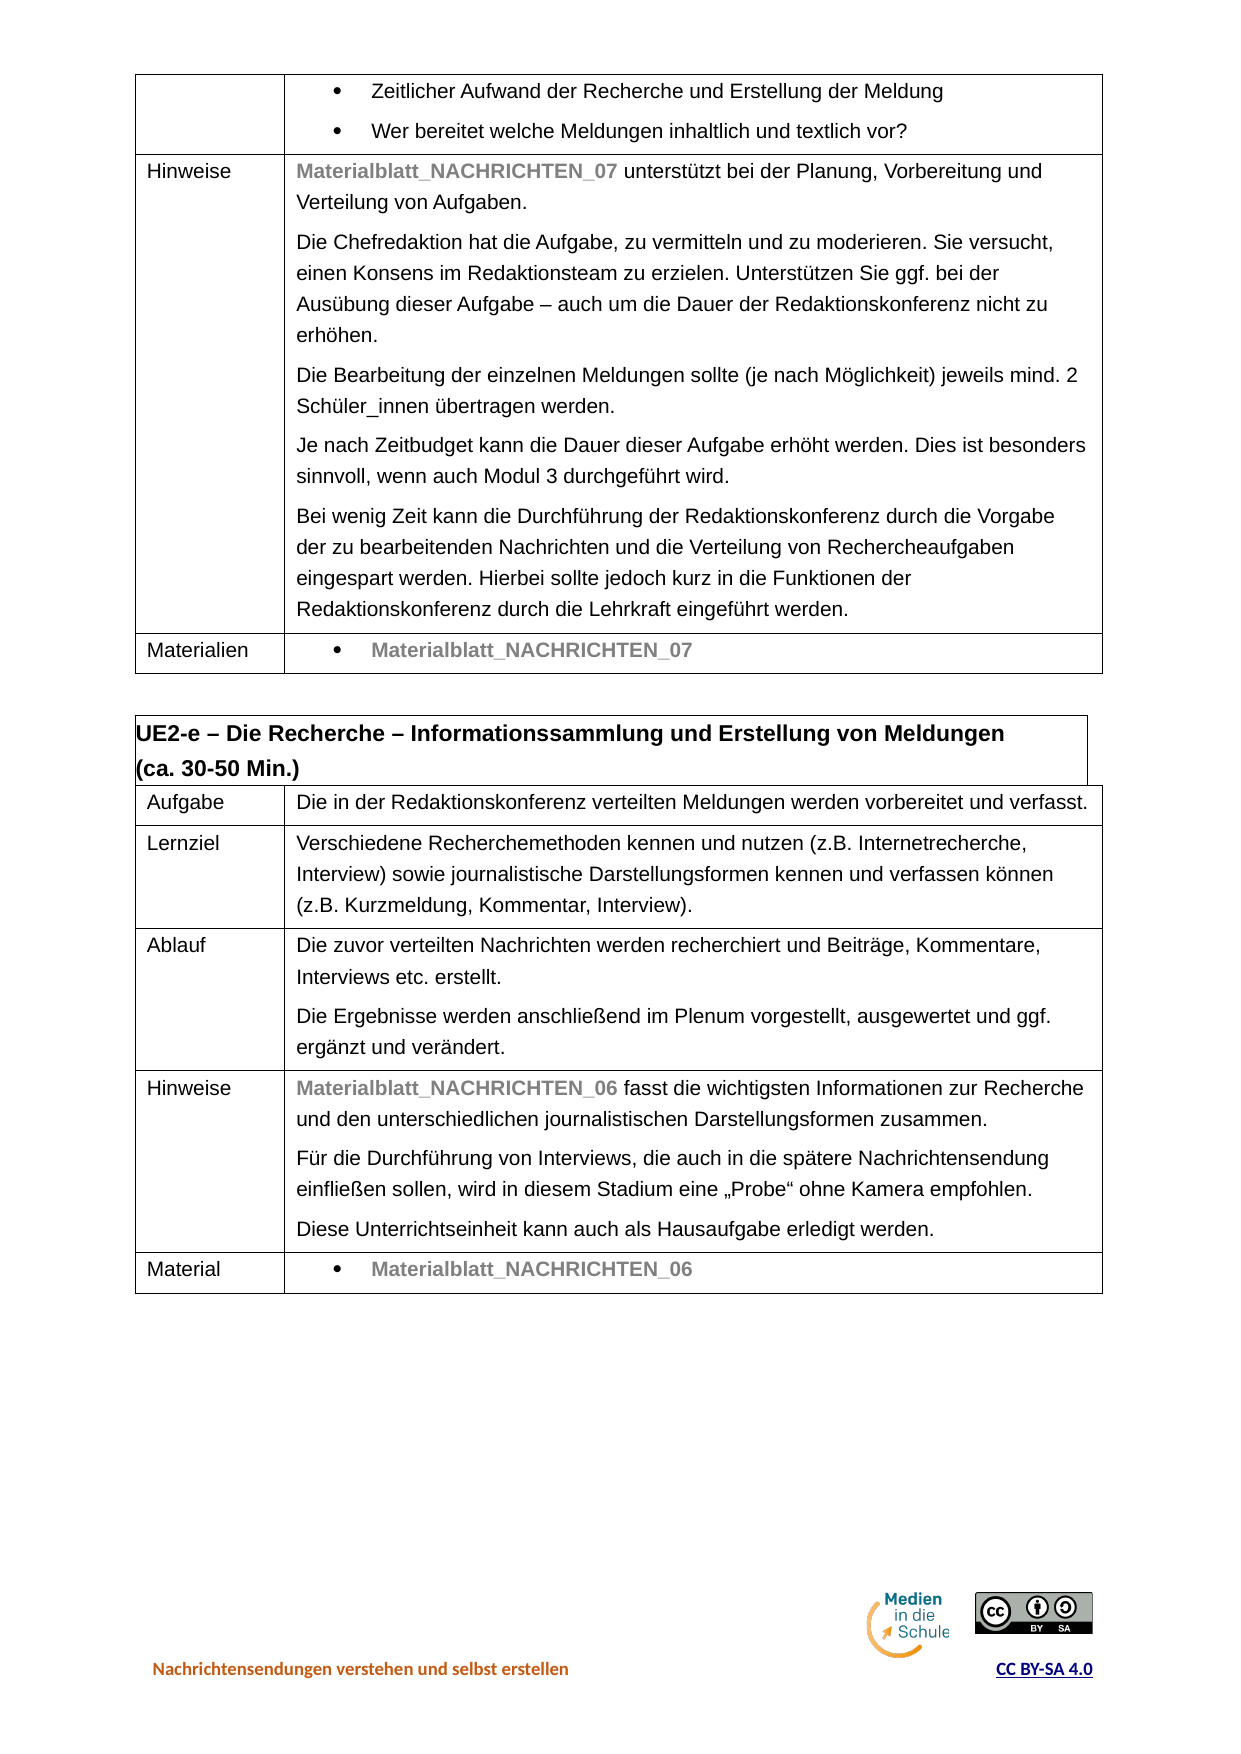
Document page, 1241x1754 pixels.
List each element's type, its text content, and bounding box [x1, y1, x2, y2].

table_cell Materialblatt_NACHRICHTEN_07 unterstützt bei der Planung, Vorbereitung und Verteilung von Aufgaben. Die Chefredaktion hat die Aufgabe, zu vermitteln und zu moderieren. Sie versucht, einen Konsens im Redaktionsteam zu erzielen. Unterstützen Sie ggf. bei der Ausübung dieser Aufgabe – auch um die Dauer der Redaktionskonferenz nicht zu erhöhen. Die Bearbeitung der einzelnen Meldungen sollte (je nach Möglichkeit) jeweils mind. 2 Schüler_innen übertragen werden. Je nach Zeitbudget kann die Dauer dieser Aufgabe erhöht werden. Dies ist besonders sinnvoll, wenn auch Modul 3 durchgeführt wird. Bei wenig Zeit kann die Durchführung der Redaktionskonferenz durch die Vorgabe der zu bearbeitenden Nachrichten und die Verteilung von Rechercheaufgaben eingespart werden. Hierbei sollte jedoch kurz in die Funktionen der Redaktionskonferenz durch die Lehrkraft eingeführt werden. [285, 155, 1102, 632]
table_cell Material [136, 1253, 284, 1292]
table_cell Materialblatt_NACHRICHTEN_07 [285, 634, 1102, 673]
table_header UE2-e – Die Recherche – Informationssammlung und Erstellung von Meldungen (ca. 30-50 Min.) [136, 716, 1087, 785]
table_cell Die in der Redaktionskonferenz verteilten Meldungen werden vorbereitet und verfasst. [285, 786, 1102, 825]
table_header [1088, 715, 1097, 785]
table_header [1098, 715, 1102, 785]
table_cell Ablauf [136, 929, 284, 1070]
table_cell Lernziel [136, 826, 284, 928]
table_cell Die zuvor verteilten Nachrichten werden recherchiert und Beiträge, Kommentare, Interviews etc. erstellt. Die Ergebnisse werden anschließend im Plenum vorgestellt, ausgewertet und ggf. ergänzt und verändert. [285, 929, 1102, 1070]
table_cell Materialien [136, 634, 284, 673]
table_cell Hinweise [136, 1071, 284, 1252]
table_cell Hinweise [136, 155, 284, 632]
table_cell Je nach Klassengröße ist es sinnvoll mehrere Redaktionsgruppen (mit einer max. Anzahl von ca. 12 Schüler_innen) zu bilden. Als Erstes wählt die Redaktionsgruppe den/die Chef_in vom Dienst/Chefredakteur_in, der/die die Sitzung leitet, die Ergebnisse festhält und Aufgaben verteilt. Bei geringerem Zeitbudget kann die Aufgabe der Chefredaktion auch von dem/der Lehrer_in übernommen werden. Dabei sind die folgenden Aspekte von Bedeutung: Anzahl der Meldungen (abgestimmt mit der geplanten Dauer der Sendung) Welche Meldungen enthält die Nachrichtensendung? Welche Vermittlungsformate sind für welche Meldung sinnvoll? Zeitlicher Aufwand der Recherche und Erstellung der Meldung Wer bereitet welche Meldungen inhaltlich und textlich vor? [285, 75, 1102, 154]
table_cell [136, 75, 284, 154]
table_cell Materialblatt_NACHRICHTEN_06 [285, 1253, 1102, 1292]
table_cell Materialblatt_NACHRICHTEN_06 fasst die wichtigsten Informationen zur Recherche und den unterschiedlichen journalistischen Darstellungsformen zusammen. Für die Durchführung von Interviews, die auch in die spätere Nachrichtensendung einfließen sollen, wird in diesem Stadium eine „Probe“ ohne Kamera empfohlen. Diese Unterrichtseinheit kann auch als Hausaufgabe erledigt werden. [285, 1071, 1102, 1252]
table_cell Verschiedene Recherchemethoden kennen und nutzen (z.B. Internetrecherche, Interview) sowie journalistische Darstellungsformen kennen und verfassen können (z.B. Kurzmeldung, Kommentar, Interview). [285, 826, 1102, 928]
table_cell Aufgabe [136, 786, 284, 825]
